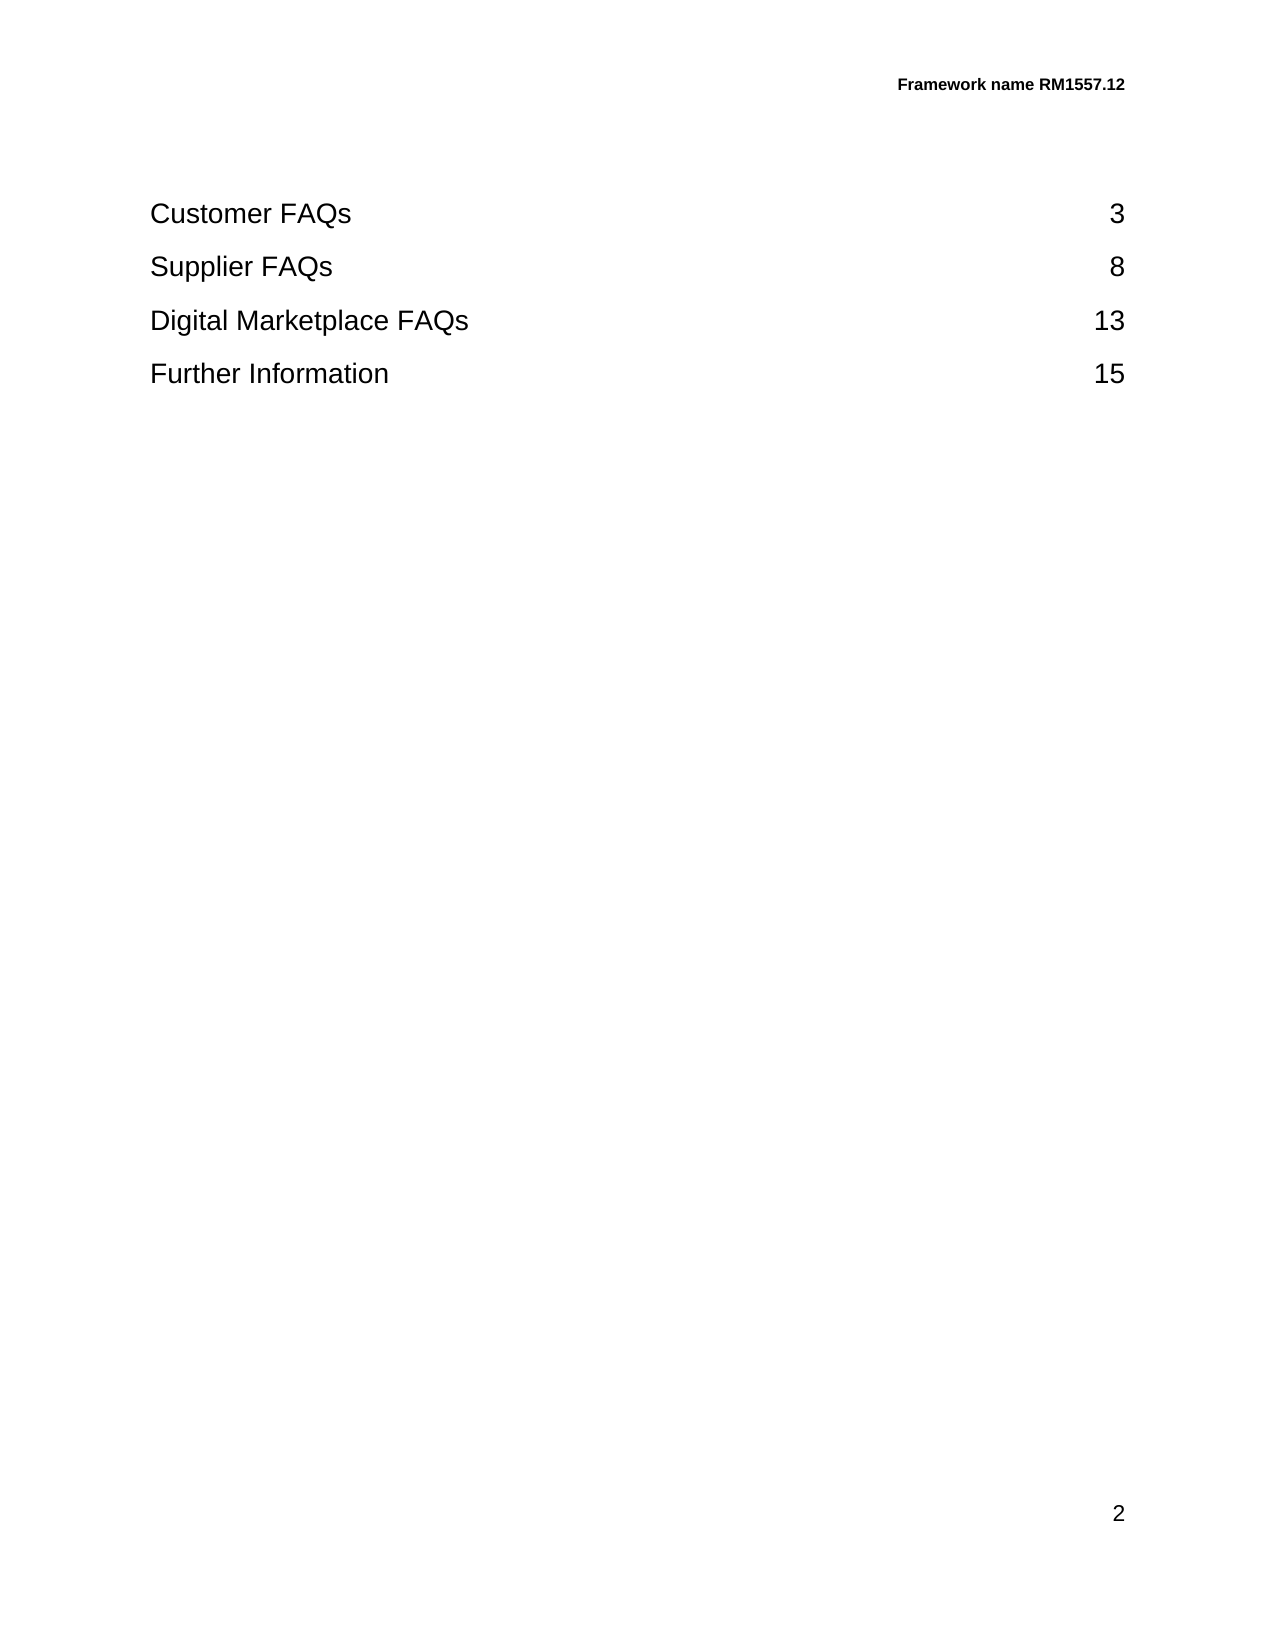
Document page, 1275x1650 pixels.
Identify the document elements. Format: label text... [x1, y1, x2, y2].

text Supplier FAQs 8 [150, 250, 1125, 283]
text Digital Marketplace FAQs 13 [150, 303, 1125, 336]
text Customer FAQs 3 [150, 197, 1125, 229]
text Further Information 15 [150, 357, 1125, 389]
